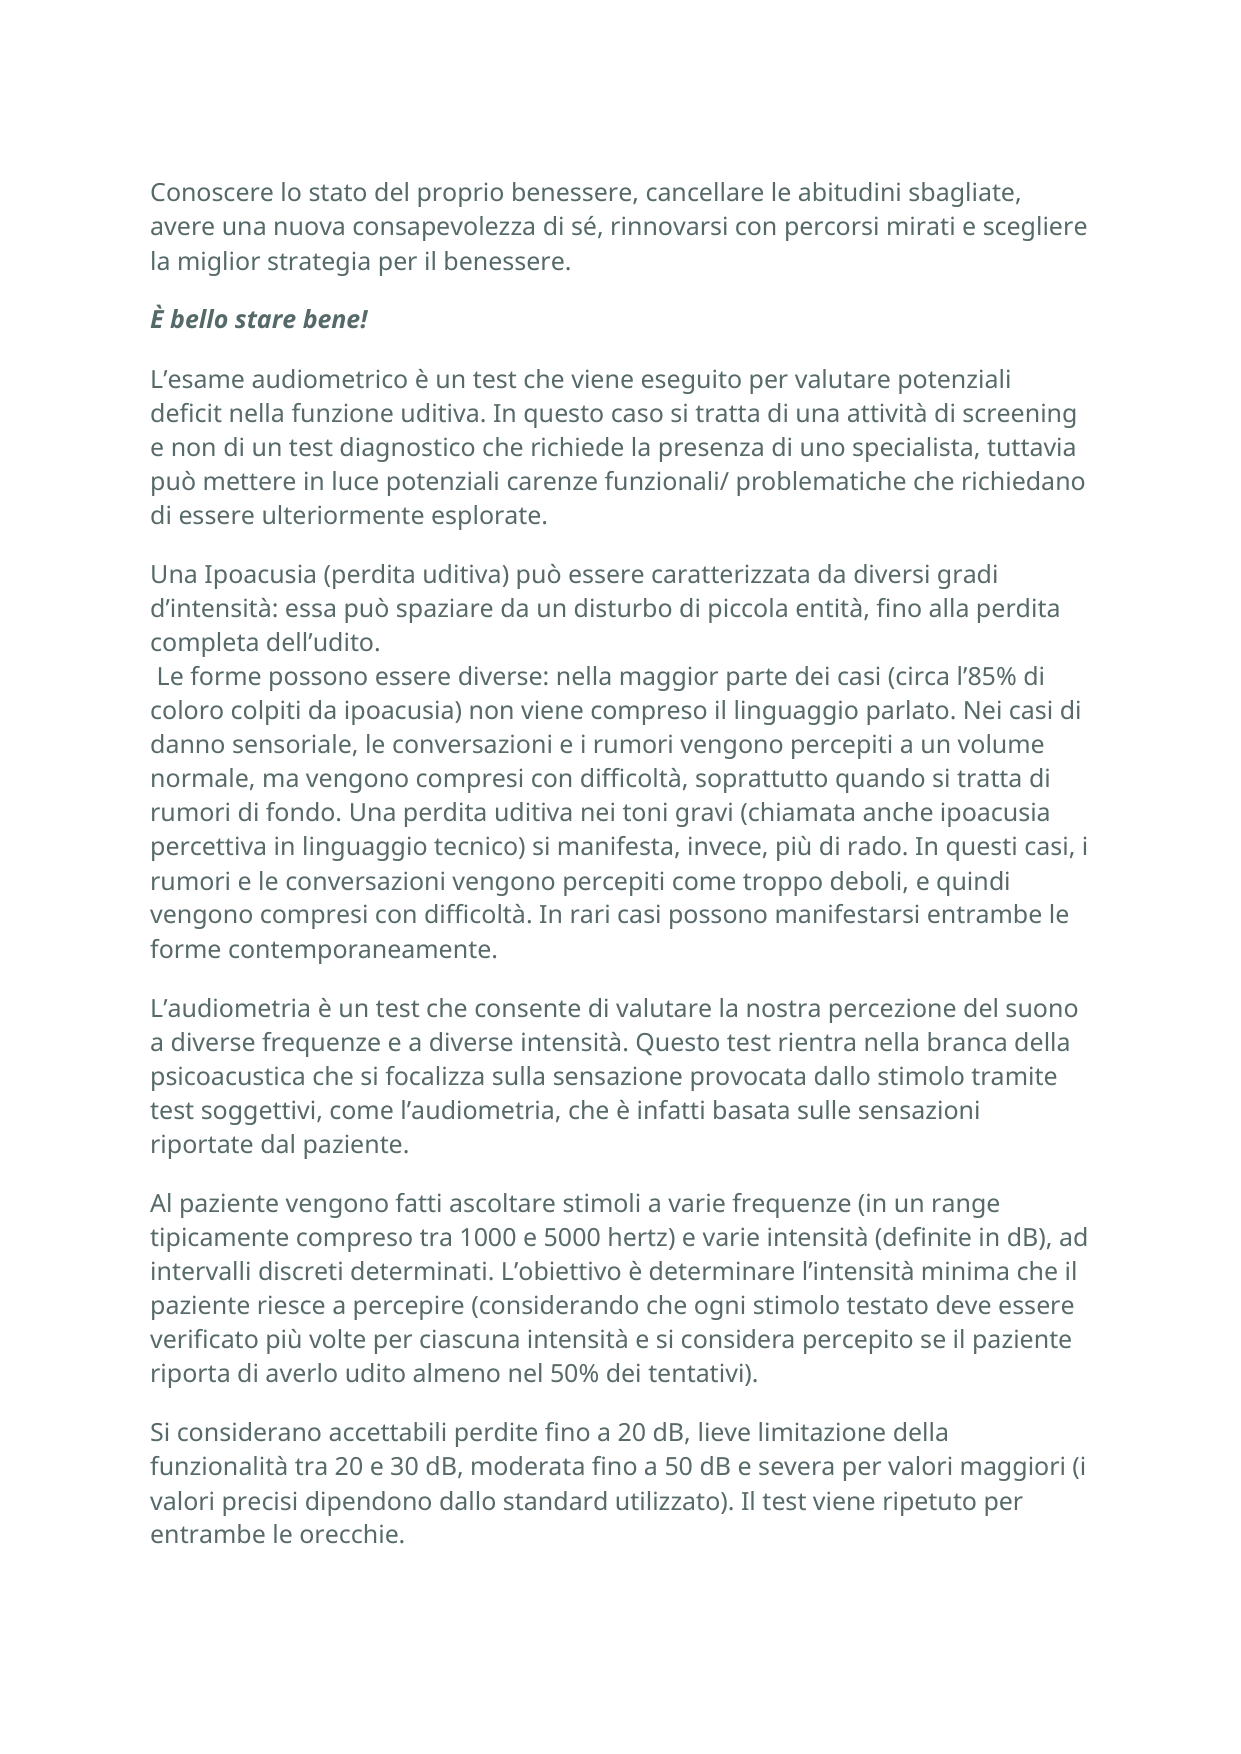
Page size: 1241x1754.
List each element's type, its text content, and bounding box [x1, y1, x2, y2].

text Si considerano accettabili perdite fino a 20 dB, lieve limitazione della funzionalità tra 20 e 30 dB, moderata fino a 50 dB e severa per valori maggiori (i valori precisi dipendono dallo standard utilizzato). Il test viene ripetuto per entrambe le orecchie. [150, 1415, 1090, 1551]
text L’audiometria è un test che consente di valutare la nostra percezione del suono a diverse frequenze e a diverse intensità. Questo test rientra nella branca della psicoacustica che si focalizza sulla sensazione provocata dallo stimolo tramite test soggettivi, come l’audiometria, che è infatti basata sulle sensazioni riportate dal paziente. [150, 990, 1090, 1161]
text Al paziente vengono fatti ascoltare stimoli a varie frequenze (in un range tipicamente compreso tra 1000 e 5000 hertz) e varie intensità (definite in dB), ad intervalli discreti determinati. L’obiettivo è determinare l’intensità minima che il paziente riesce a percepire (considerando che ogni stimolo testato deve essere verificato più volte per ciascuna intensità e si considera percepito se il paziente riporta di averlo udito almeno nel 50% dei tentativi). [150, 1186, 1090, 1390]
text L’esame audiometrico è un test che viene eseguito per valutare potenziali deficit nella funzione uditiva. In questo caso si tratta di una attività di screening e non di un test diagnostico che richiede la presenza di uno specialista, tuttavia può mettere in luce potenziali carenze funzionali/ problematiche che richiedano di essere ulteriormente esplorate. [150, 361, 1090, 532]
text È bello stare bene! [150, 302, 1090, 336]
text Conoscere lo stato del proprio benessere, cancellare le abitudini sbagliate, avere una nuova consapevolezza di sé, rinnovarsi con percorsi mirati e scegliere la miglior strategia per il benessere. [150, 175, 1090, 277]
text Una Ipoacusia (perdita uditiva) può essere caratterizzata da diversi gradi d’intensità: essa può spaziare da un disturbo di piccola entità, fino alla perdita completa dell’udito. Le forme possono essere diverse: nella maggior parte dei casi (circa l’85% di coloro colpiti da ipoacusia) non viene compreso il linguaggio parlato. Nei casi di danno sensoriale, le conversazioni e i rumori vengono percepiti a un volume normale, ma vengono compresi con difficoltà, soprattutto quando si tratta di rumori di fondo. Una perdita uditiva nei toni gravi (chiamata anche ipoacusia percettiva in linguaggio tecnico) si manifesta, invece, più di rado. In questi casi, i rumori e le conversazioni vengono percepiti come troppo deboli, e quindi vengono compresi con difficoltà. In rari casi possono manifestarsi entrambe le forme contemporaneamente. [150, 557, 1090, 965]
